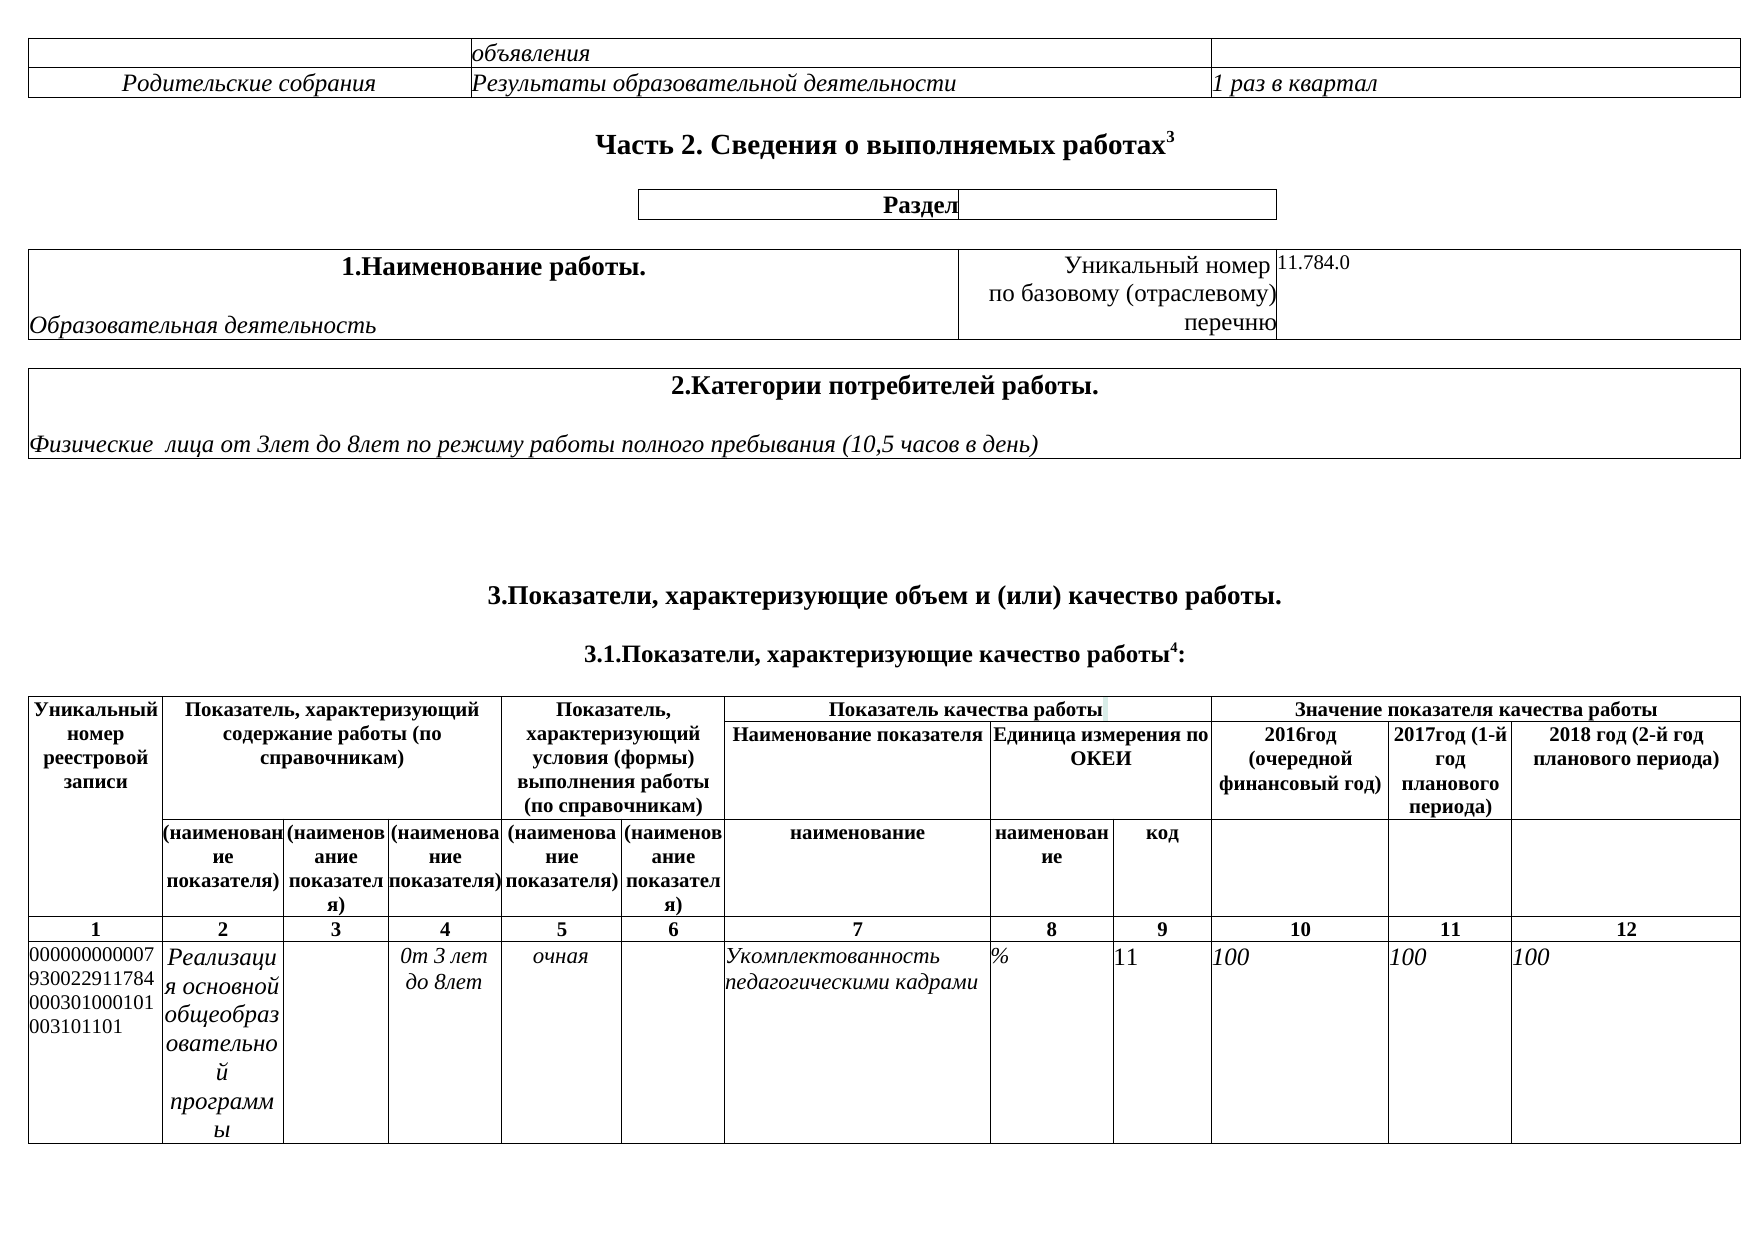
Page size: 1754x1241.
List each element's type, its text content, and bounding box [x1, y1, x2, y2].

table_cell 100 [1389, 942, 1511, 1143]
table_cell 8 [991, 917, 1113, 941]
table_cell [958, 160, 1277, 189]
table_cell 2018 год (2-й год планового периода) [1512, 722, 1740, 818]
table_cell [959, 190, 1276, 219]
table_cell 7 [725, 917, 990, 941]
table_cell [29, 340, 321, 368]
table_cell [622, 942, 724, 1143]
table_cell [29, 189, 321, 219]
table_cell [284, 942, 388, 1143]
table_cell 2017год (1-й год планового периода) [1389, 722, 1511, 818]
table_cell 100 [1512, 942, 1740, 1143]
table_cell [321, 160, 638, 189]
table_cell [321, 340, 638, 368]
table_cell 4 [389, 917, 501, 941]
table_cell 1 [29, 917, 162, 941]
table_cell [1741, 67, 1752, 97]
table_cell [1741, 488, 1752, 696]
table_cell [29, 160, 321, 189]
table_cell (наименование показателя) [284, 820, 388, 916]
table_cell [1741, 97, 1752, 127]
table_cell Реализация основной общеобразовательной программы [163, 942, 283, 1143]
table_cell наименование [991, 820, 1113, 916]
table_cell 5 [502, 917, 621, 941]
table_cell 2016год (очередной финансовый год) [1212, 722, 1388, 818]
table_cell (наименование показателя) [502, 820, 621, 916]
table_cell [1277, 219, 1741, 249]
table_cell 11 [1114, 942, 1211, 1143]
table_cell 2 [163, 917, 283, 941]
table_cell [1741, 189, 1752, 219]
table_cell [29, 39, 471, 67]
table_cell 100 [1212, 942, 1388, 1143]
table_cell [1277, 340, 1741, 368]
table_cell [1108, 697, 1211, 721]
table_cell [638, 220, 958, 249]
table_cell (наименование показателя) [163, 820, 283, 916]
table_cell [1277, 160, 1741, 189]
table_cell Наименование показателя [725, 722, 990, 818]
table_cell [1741, 160, 1752, 189]
table_cell Укомплектованность педагогическими кадрами [725, 942, 990, 1143]
table_cell наименование [725, 820, 990, 916]
table_cell 1 раз в квартал [1212, 68, 1740, 97]
table_cell [1741, 38, 1752, 67]
table_cell [1741, 458, 1752, 488]
table_cell [1512, 820, 1740, 916]
table_cell Показатель, характеризующий условия (формы) выполнения работы (по справочникам) [502, 697, 724, 818]
table_cell 3 [284, 917, 388, 941]
table_cell [638, 340, 958, 368]
table_cell Уникальный номер реестровой записи [29, 697, 162, 916]
table_cell 2.Категории потребителей работы. Физические лица от 3лет до 8лет по режиму работы полного пребывания (10,5 часов в день) [29, 369, 1740, 458]
table_cell [638, 160, 958, 189]
table_cell 0т 3 лет до 8лет [389, 942, 501, 1143]
table_cell 9 [1114, 917, 1211, 941]
table_cell (наименование показателя) [622, 820, 724, 916]
table_cell [29, 459, 321, 488]
table_cell [1741, 368, 1752, 458]
table_cell [638, 459, 958, 488]
table_cell 11.784.0 [1277, 250, 1740, 338]
table_cell [1277, 189, 1741, 219]
table_cell 10 [1212, 917, 1388, 941]
table_cell Часть 2. Сведения о выполняемых работах3 [29, 127, 1741, 160]
table_cell Значение показателя качества работы [1212, 697, 1740, 721]
table_cell [958, 220, 1277, 249]
table_cell код [1114, 820, 1211, 916]
table_cell [958, 340, 1277, 368]
table_cell [321, 189, 638, 219]
table_cell Показатель качества работы [725, 697, 1103, 721]
table_cell [1741, 219, 1752, 249]
table_cell Уникальный номер по базовому (отраслевому) перечню [959, 250, 1276, 338]
table_cell 12 [1512, 917, 1740, 941]
table_cell [1741, 249, 1752, 338]
table_cell [1741, 819, 1752, 916]
table_cell [1741, 339, 1752, 368]
table_cell % [991, 942, 1113, 1143]
table_cell 11 [1389, 917, 1511, 941]
table_cell 1.Наименование работы. Образовательная деятельность [29, 250, 958, 338]
table_cell (наименование показателя) [389, 820, 501, 916]
table_cell Раздел [639, 190, 958, 219]
table_cell [321, 219, 638, 249]
table_cell 000000000007930022911784000301000101003101101 [29, 942, 162, 1143]
table_cell [1277, 459, 1741, 488]
table_cell Результаты образовательной деятельности [472, 68, 1211, 97]
table_cell Показатель, характеризующий содержание работы (по справочникам) [163, 697, 501, 818]
table_cell объявления [472, 39, 1211, 67]
table_cell Родительские собрания [29, 68, 471, 97]
table_cell 3.Показатели, характеризующие объем и (или) качество работы. 3.1.Показатели, характеризующие качество работы4: [29, 488, 1741, 696]
table_cell [958, 459, 1277, 488]
table_cell 6 [622, 917, 724, 941]
table_cell [1212, 39, 1740, 67]
table_cell [321, 459, 638, 488]
table_cell [1741, 696, 1752, 721]
table_cell [1741, 127, 1752, 160]
table_cell [1212, 820, 1388, 916]
table_cell [1741, 721, 1752, 818]
table_cell [29, 98, 1741, 127]
table_cell [1389, 820, 1511, 916]
table_cell [1741, 941, 1752, 1143]
table_cell очная [502, 942, 621, 1143]
table_cell Единица измерения по ОКЕИ [991, 722, 1211, 818]
table_cell [1741, 916, 1752, 941]
table_cell [29, 219, 321, 249]
